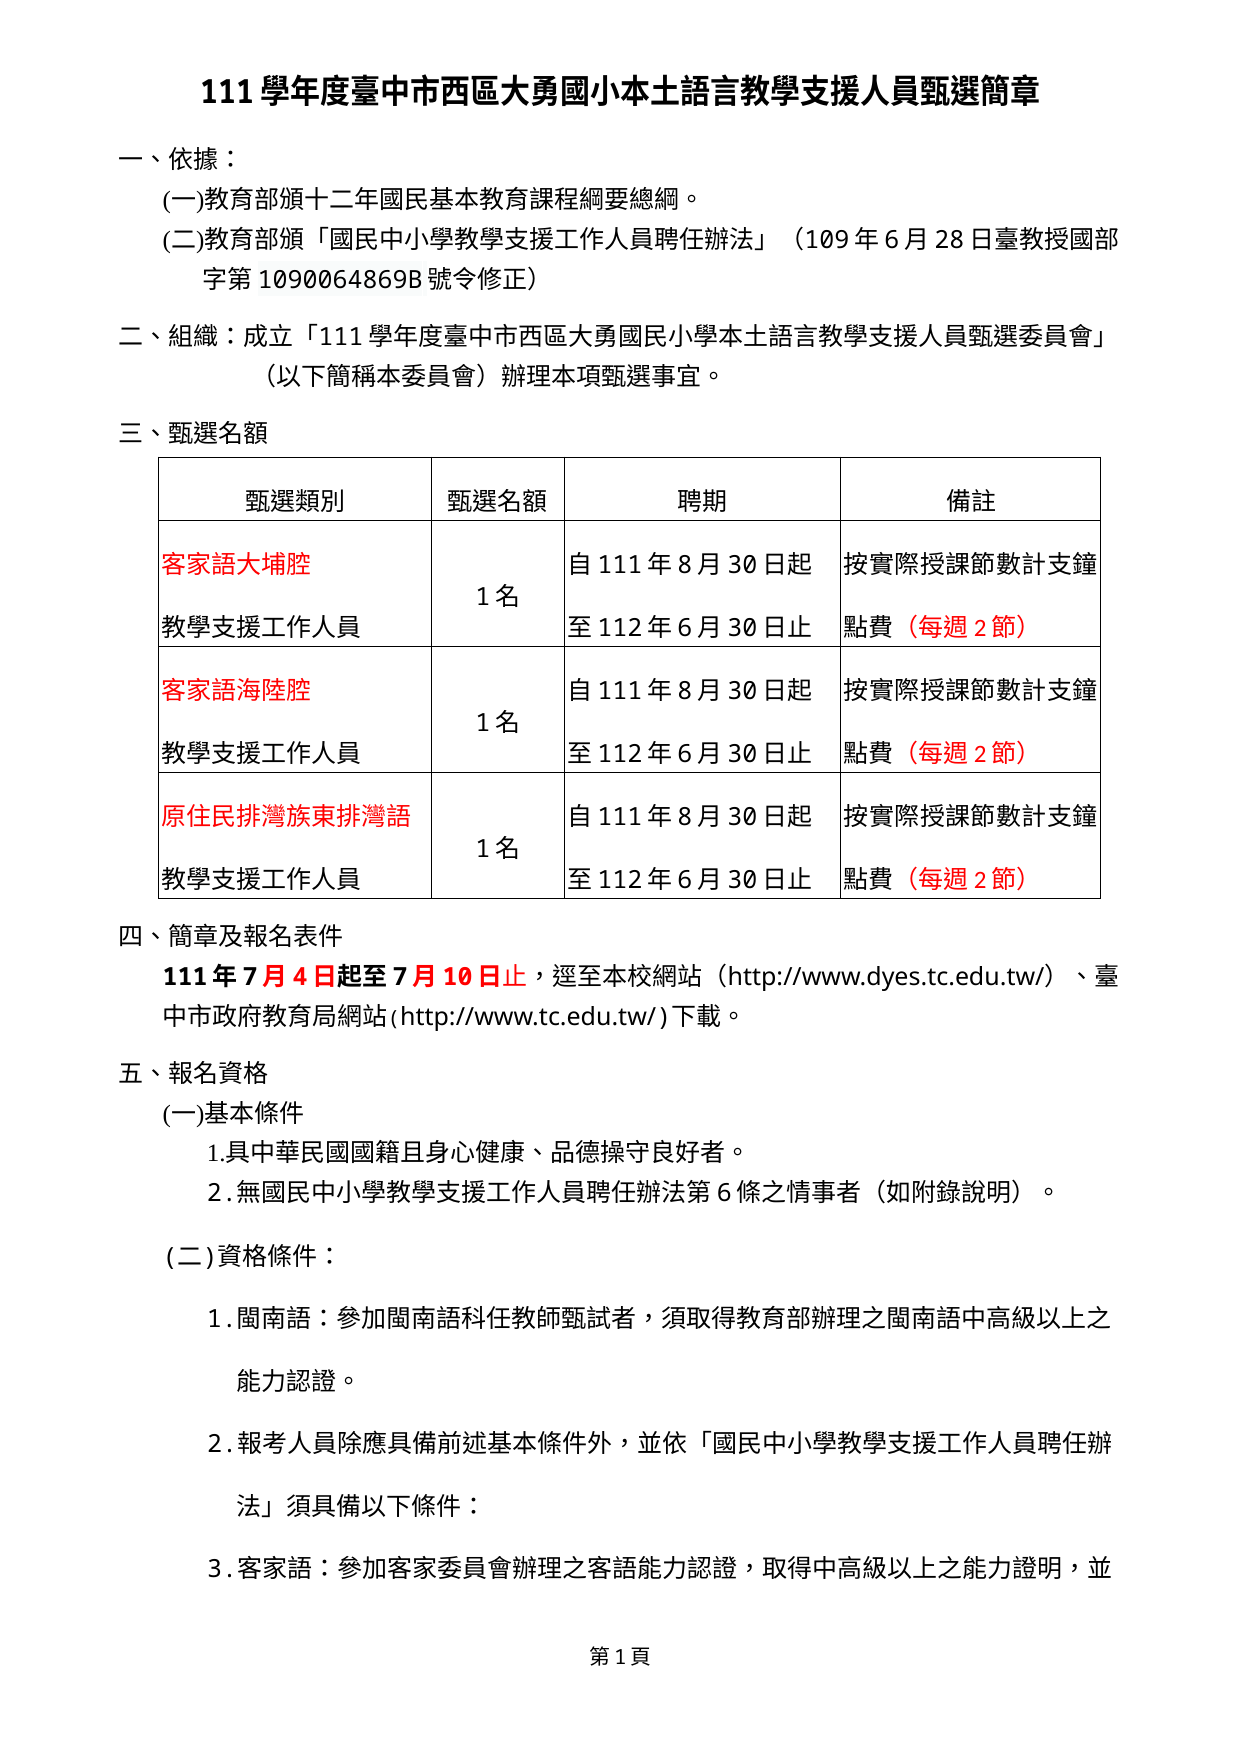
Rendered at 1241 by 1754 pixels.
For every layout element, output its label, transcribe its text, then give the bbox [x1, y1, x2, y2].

table_header 甄選類別 [159, 458, 431, 520]
text (一)教育部頒十二年國民基本教育課程綱要總綱。 [162, 180, 1122, 216]
table_cell 按實際授課節數計支鐘點費（每週2節） [841, 647, 1100, 772]
table_cell 自111年8月30日起 至112年6月30日止 [565, 773, 840, 898]
text 3.客家語：參加客家委員會辦理之客語能力認證，取得中高級以上之能力證明，並 [207, 1525, 1122, 1587]
table_header 備註 [841, 458, 1100, 520]
table_cell 1名 [432, 521, 564, 646]
table_cell 按實際授課節數計支鐘點費（每週2節） [841, 521, 1100, 646]
text 二、組織：成立「111學年度臺中市西區大勇國民小學本土語言教學支援人員甄選委員會」（以下簡稱本委員會）辦理本項甄選事宜。 [118, 316, 1122, 392]
table_header 聘期 [565, 458, 840, 520]
table_cell 自111年8月30日起 至112年6月30日止 [565, 647, 840, 772]
text 1.具中華民國國籍且身心健康、品德操守良好者。 [207, 1133, 1122, 1169]
table_header 甄選名額 [432, 458, 564, 520]
text 四、簡章及報名表件 [118, 917, 1122, 953]
table_cell 1名 [432, 773, 564, 898]
text 111學年度臺中市西區大勇國小本土語言教學支援人員甄選簡章 [118, 68, 1122, 112]
table_cell 客家語大埔腔 教學支援工作人員 [159, 521, 431, 646]
text 一、依據： [118, 140, 1122, 176]
table_cell 按實際授課節數計支鐘點費（每週2節） [841, 773, 1100, 898]
text 111年7月4日起至7月10日止，逕至本校網站（http://www.dyes.tc.edu.tw/）、臺中市政府教育局網站(http://www.tc.edu.tw/)下載。 [162, 956, 1122, 1032]
table_cell 客家語海陸腔 教學支援工作人員 [159, 647, 431, 772]
text (一)基本條件 [162, 1093, 1122, 1129]
text 1.閩南語：參加閩南語科任教師甄試者，須取得教育部辦理之閩南語中高級以上之能力認證。 [207, 1275, 1122, 1400]
table_cell 自111年8月30日起 至112年6月30日止 [565, 521, 840, 646]
table_cell 1名 [432, 647, 564, 772]
text 五、報名資格 [118, 1053, 1122, 1089]
text 2.無國民中小學教學支援工作人員聘任辦法第6條之情事者（如附錄說明）。 [207, 1173, 1122, 1209]
text 2.報考人員除應具備前述基本條件外，並依「國民中小學教學支援工作人員聘任辦法」須具備以下條件： [207, 1400, 1122, 1525]
text 三、甄選名額 [118, 413, 1122, 449]
text (二)資格條件： [162, 1212, 1122, 1275]
text (二)教育部頒「國民中小學教學支援工作人員聘任辦法」（109年6月28日臺教授國部字第1090064869B號令修正） [162, 219, 1122, 296]
table_cell 原住民排灣族東排灣語 教學支援工作人員 [159, 773, 431, 898]
